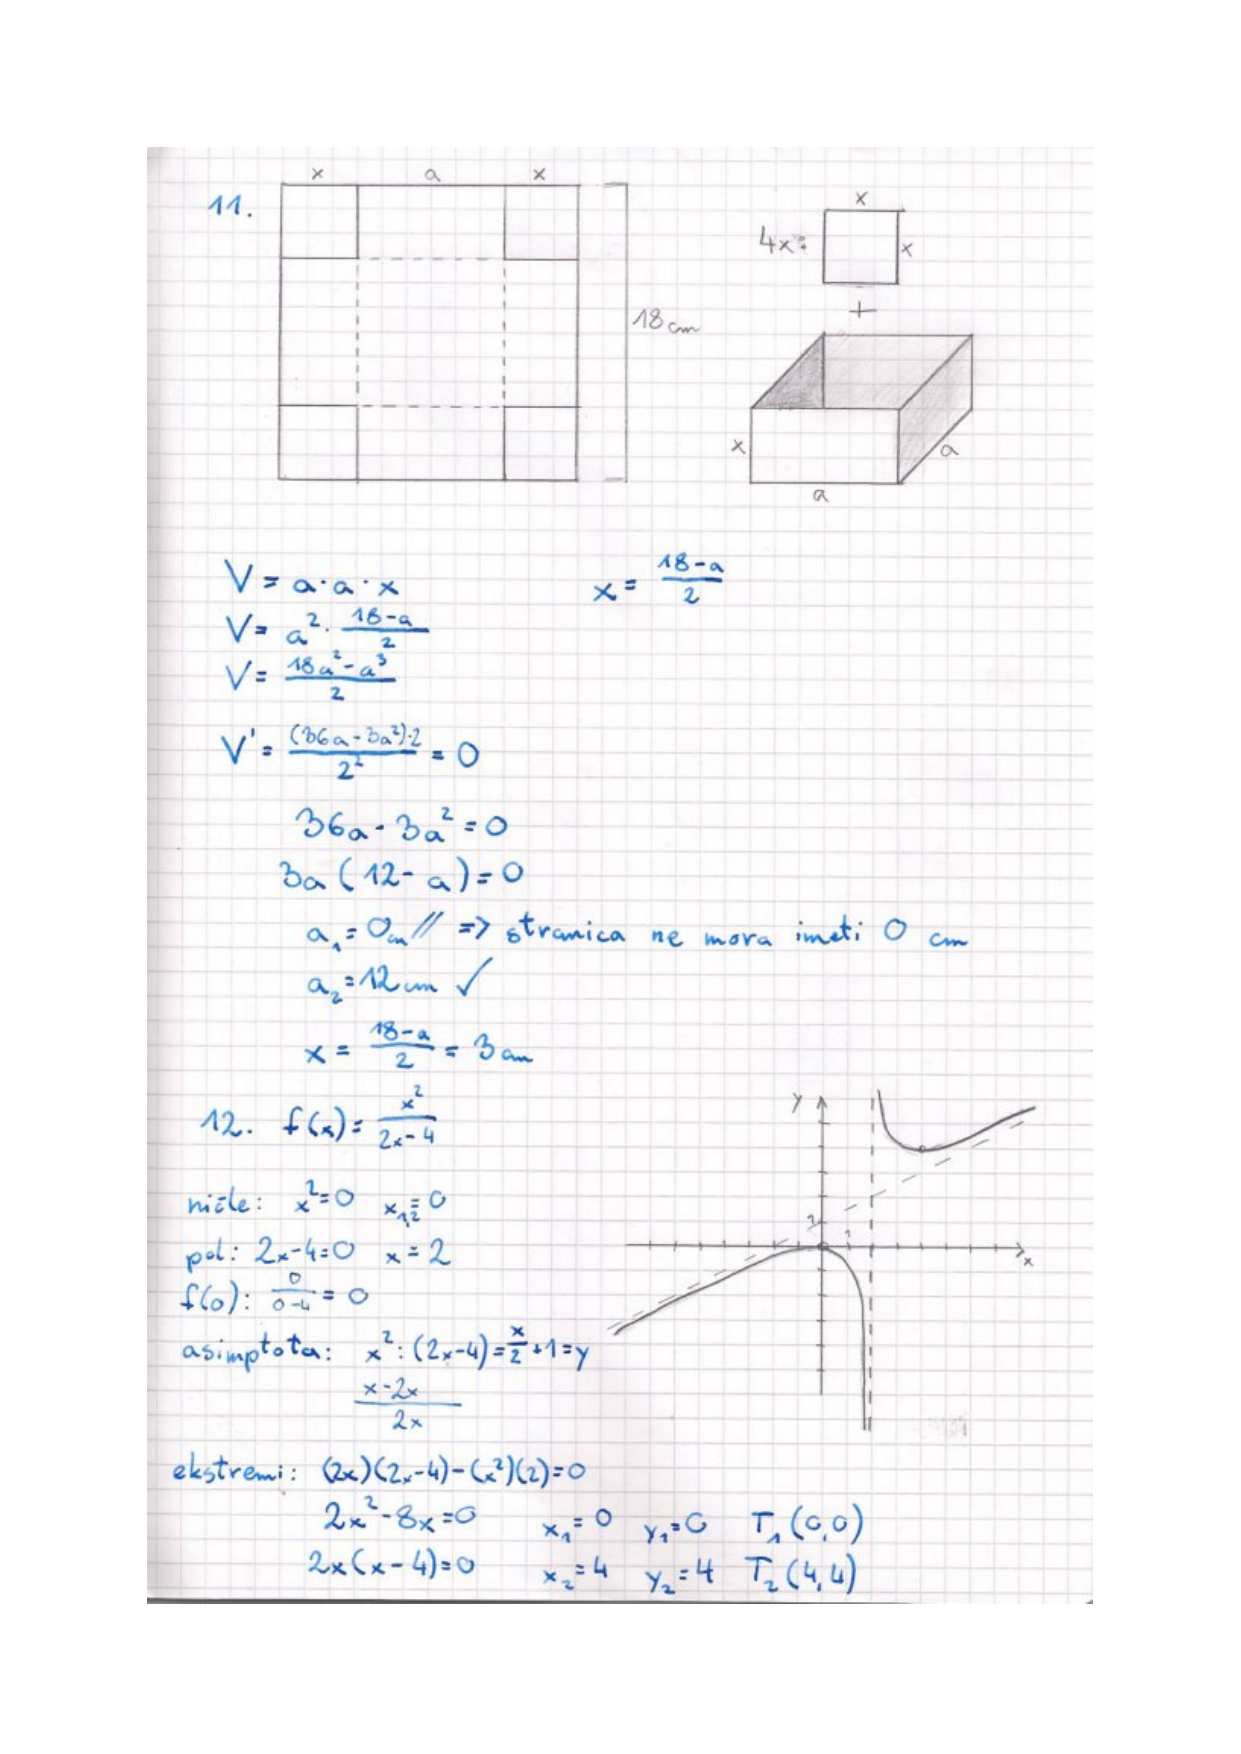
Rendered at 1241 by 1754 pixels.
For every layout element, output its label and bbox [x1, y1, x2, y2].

picture [147, 147, 1093, 1604]
